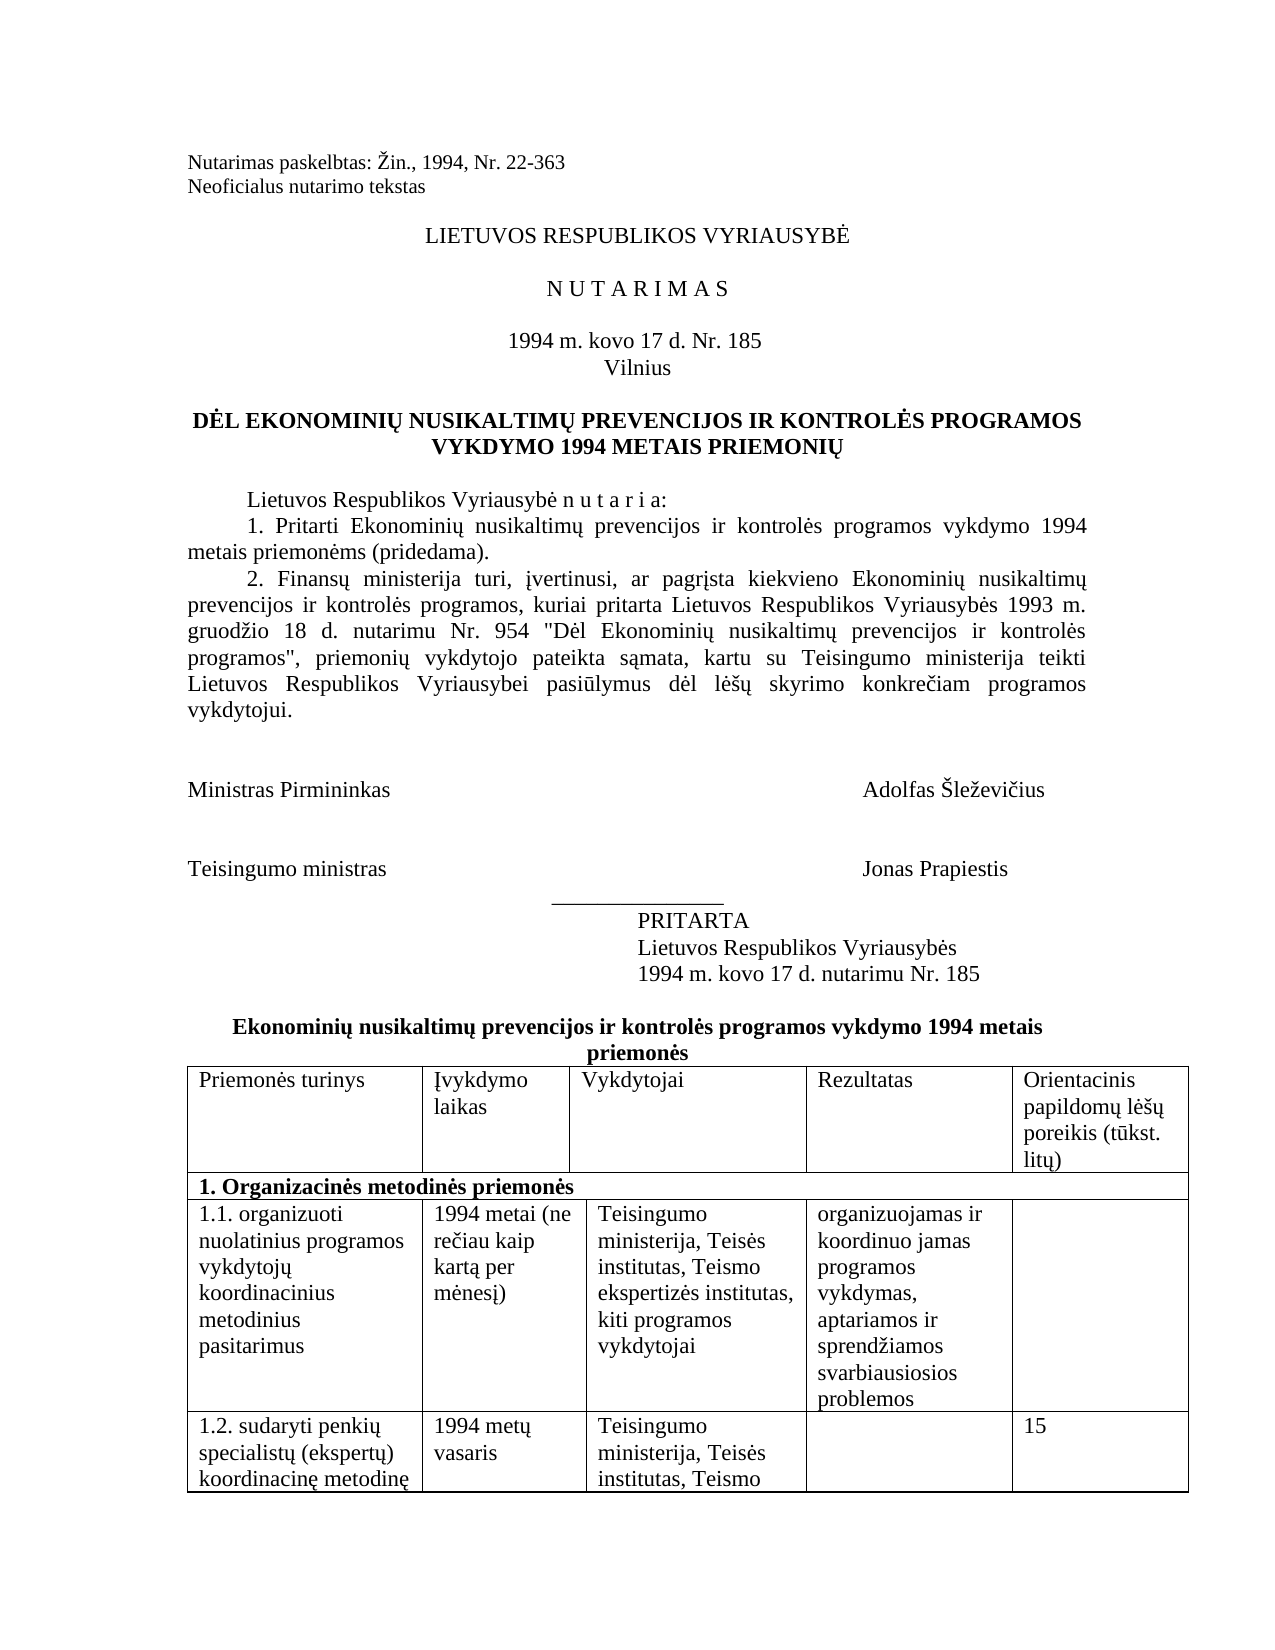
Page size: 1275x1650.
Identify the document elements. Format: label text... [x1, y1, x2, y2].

text Vilnius [187, 354, 1087, 380]
table_cell 1. Organizacinės metodinės priemonės [188, 1173, 1188, 1199]
table_cell Teisingumo ministerija, Teisės institutas, Teismo ekspertizės institutas, kiti programos vykdytojai [587, 1200, 806, 1411]
text DĖL EKONOMINIŲ NUSIKALTIMŲ PREVENCIJOS IR KONTROLĖS PROGRAMOS VYKDYMO 1994 METAIS PRIEMONIŲ [187, 407, 1087, 459]
text 1994 m. kovo 17 d. Nr. 185 [187, 328, 1087, 354]
table_header Orientacinis papildomų lėšų poreikis (tūkst. litų) [1013, 1067, 1188, 1172]
text Teisingumo ministras Jonas Prapiestis [187, 855, 1087, 881]
text 1. Pritarti Ekonominių nusikaltimų prevencijos ir kontrolės programos vykdymo 1994 metais priemonėms (pridedama). [187, 512, 1087, 565]
text Lietuvos Respublikos Vyriausybės [562, 934, 1087, 960]
text 1994 m. kovo 17 d. nutarimu Nr. 185 [562, 960, 1087, 986]
text Nutarimas paskelbtas: Žin., 1994, Nr. 22-363 [187, 150, 1087, 174]
text Lietuvos Respublikos Vyriausybė n u t a r i a: [187, 486, 1087, 512]
table_cell 1.2. sudaryti penkių specialistų (ekspertų) koordinacinę metodinę [188, 1412, 422, 1491]
table_cell 1.1. organizuoti nuolatinius programos vykdytojų koordinacinius metodinius pasitarimus [188, 1200, 422, 1411]
text Ekonominių nusikaltimų prevencijos ir kontrolės programos vykdymo 1994 metais priemonės [187, 1013, 1087, 1066]
text Ministras Pirmininkas Adolfas Šleževičius [187, 776, 1087, 802]
table_cell 1994 metų vasaris [423, 1412, 586, 1491]
table_header Įvykdymo laikas [423, 1067, 569, 1172]
text 2. Finansų ministerija turi, įvertinusi, ar pagrįsta kiekvieno Ekonominių nusikaltimų prevencijos ir kontrolės programos, kuriai pritarta Lietuvos Respublikos Vyriausybės 1993 m. gruodžio 18 d. nutarimu Nr. 954 "Dėl Ekonominių nusikaltimų prevencijos ir kontrolės programos", priemonių vykdytojo pateikta sąmata, kartu su Teisingumo ministerija teikti Lietuvos Respublikos Vyriausybei pasiūlymus dėl lėšų skyrimo konkrečiam programos vykdytojui. [187, 565, 1087, 723]
text LIETUVOS RESPUBLIKOS VYRIAUSYBĖ [187, 222, 1087, 248]
table_cell 15 [1013, 1412, 1188, 1491]
table_header Priemonės turinys [188, 1067, 422, 1172]
text PRITARTA [562, 907, 1087, 934]
text _______________ [187, 881, 1087, 907]
table_header Rezultatas [807, 1067, 1012, 1172]
table_cell organizuojamas ir koordinuo jamas programos vykdymas, aptariamos ir sprendžiamos svarbiausiosios problemos [807, 1200, 1012, 1411]
table_header Vykdytojai [570, 1067, 806, 1172]
table_cell [807, 1412, 1012, 1491]
table_cell [1013, 1200, 1188, 1411]
text N U T A R I M A S [187, 275, 1087, 301]
text Neoficialus nutarimo tekstas [187, 174, 1087, 198]
table_cell 1994 metai (ne rečiau kaip kartą per mėnesį) [423, 1200, 586, 1411]
table_cell Teisingumo ministerija, Teisės institutas, Teismo [587, 1412, 806, 1491]
